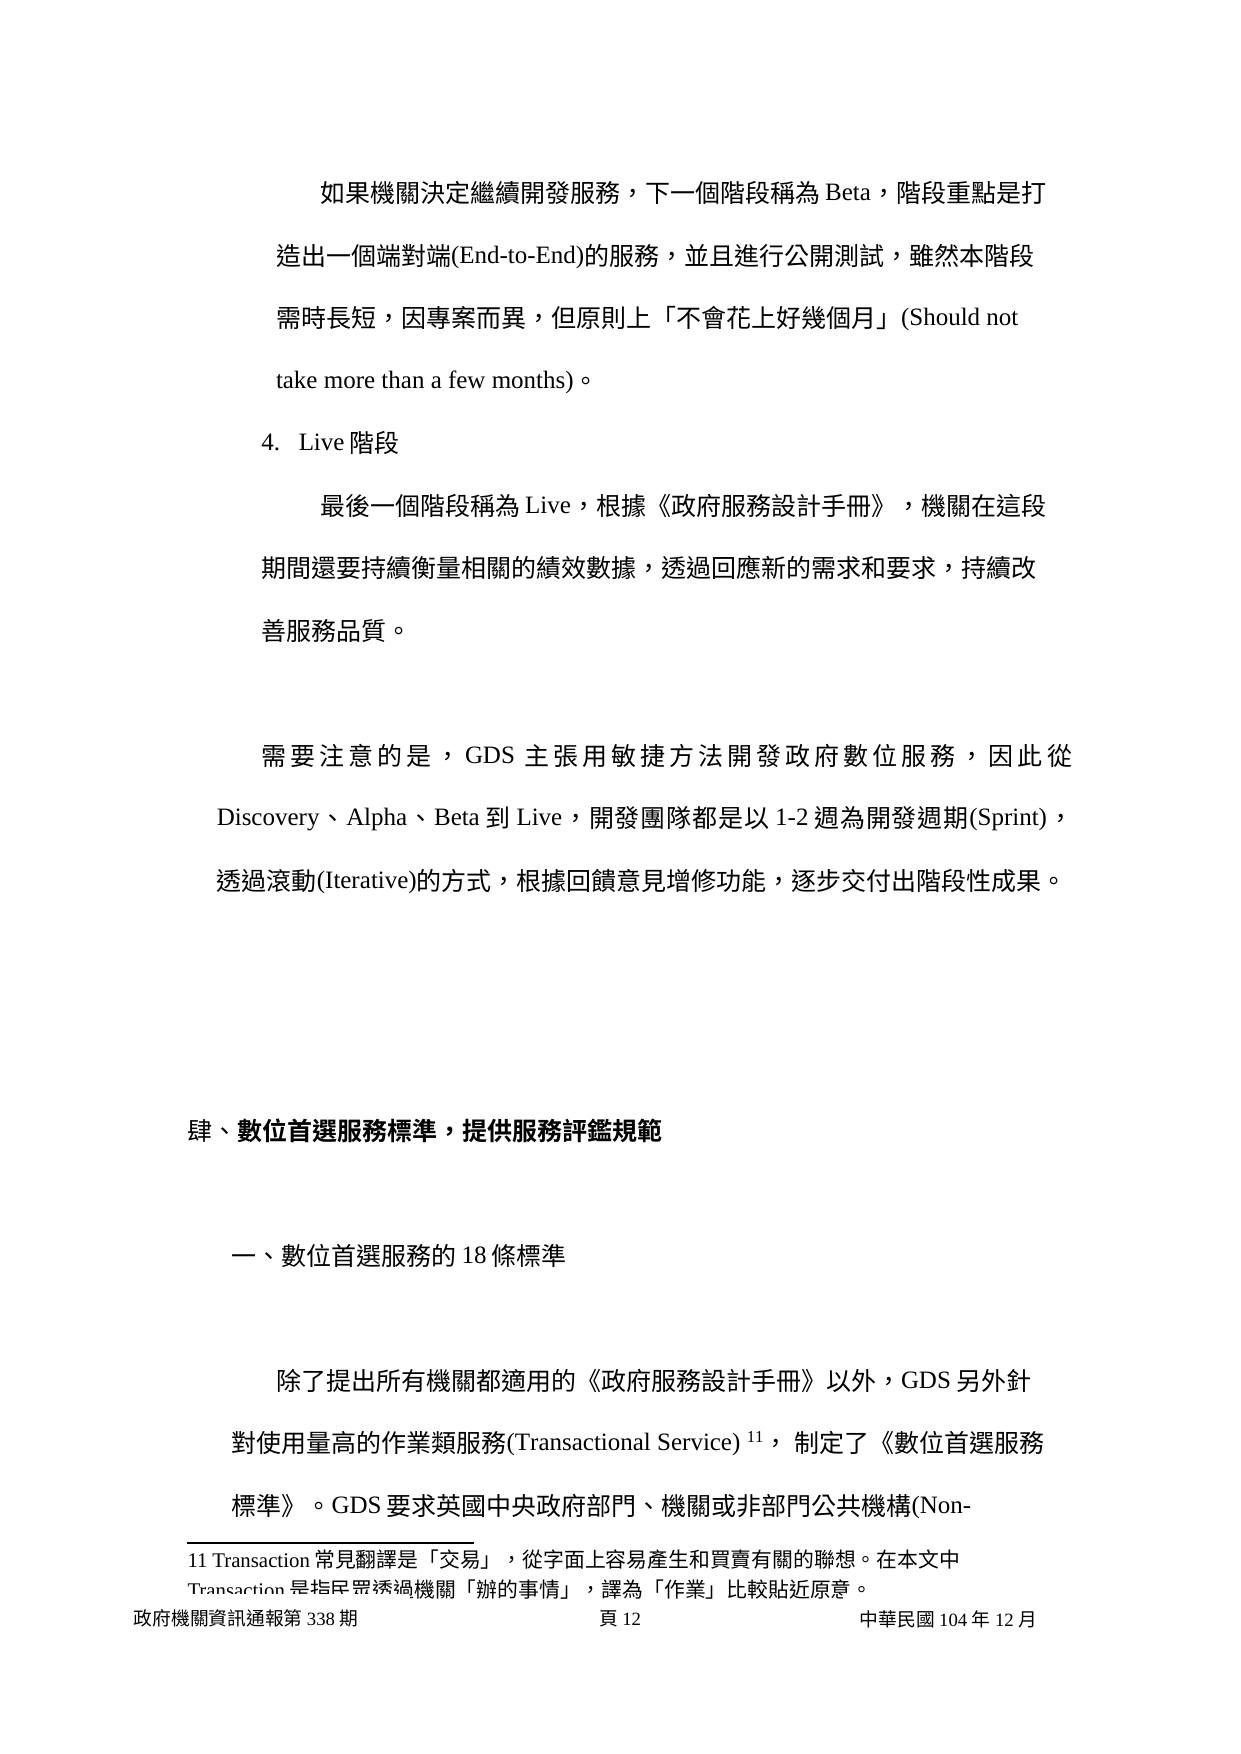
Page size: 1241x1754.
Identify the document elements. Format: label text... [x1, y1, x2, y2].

text 需要注意的是，GDS主張用敏捷方法開發政府數位服務，因此從Discovery、Alpha、Beta到Live，開發團隊都是以1-2週為開發週期(Sprint)，透過滾動(Iterative)的方式，根據回饋意見增修功能，逐步交付出階段性成果。 [217, 712, 1073, 900]
text 如果機關決定繼續開發服務，下一個階段稱為Beta，階段重點是打造出一個端對端(End-to-End)的服務，並且進行公開測試，雖然本階段需時長短，因專案而異，但原則上「不會花上好幾個月」(Should not take more than a few months)。 [276, 150, 1053, 400]
text 最後一個階段稱為Live，根據《政府服務設計手冊》，機關在這段期間還要持續衡量相關的績效數據，透過回應新的需求和要求，持續改善服務品質。 [261, 462, 1053, 650]
list 數位首選服務標準，提供服務評鑑規範 [187, 1087, 1073, 1150]
text Transaction常見翻譯是「交易」，從字面上容易產生和買賣有關的聯想。在本文中Transaction是指民眾透過機關「辦的事情」，譯為「作業」比較貼近原意。 [187, 1543, 1053, 1604]
list Live階段 [225, 400, 1053, 462]
text 除了提出所有機關都適用的《政府服務設計手冊》以外，GDS另外針對使用量高的作業類服務(Transactional Service) ， 制定了《數位首選服務標準》。GDS要求英國中央政府部門、機關或非部門公共機構(Non- [231, 1337, 1053, 1525]
text 一、數位首選服務的18條標準 [187, 1212, 1073, 1275]
